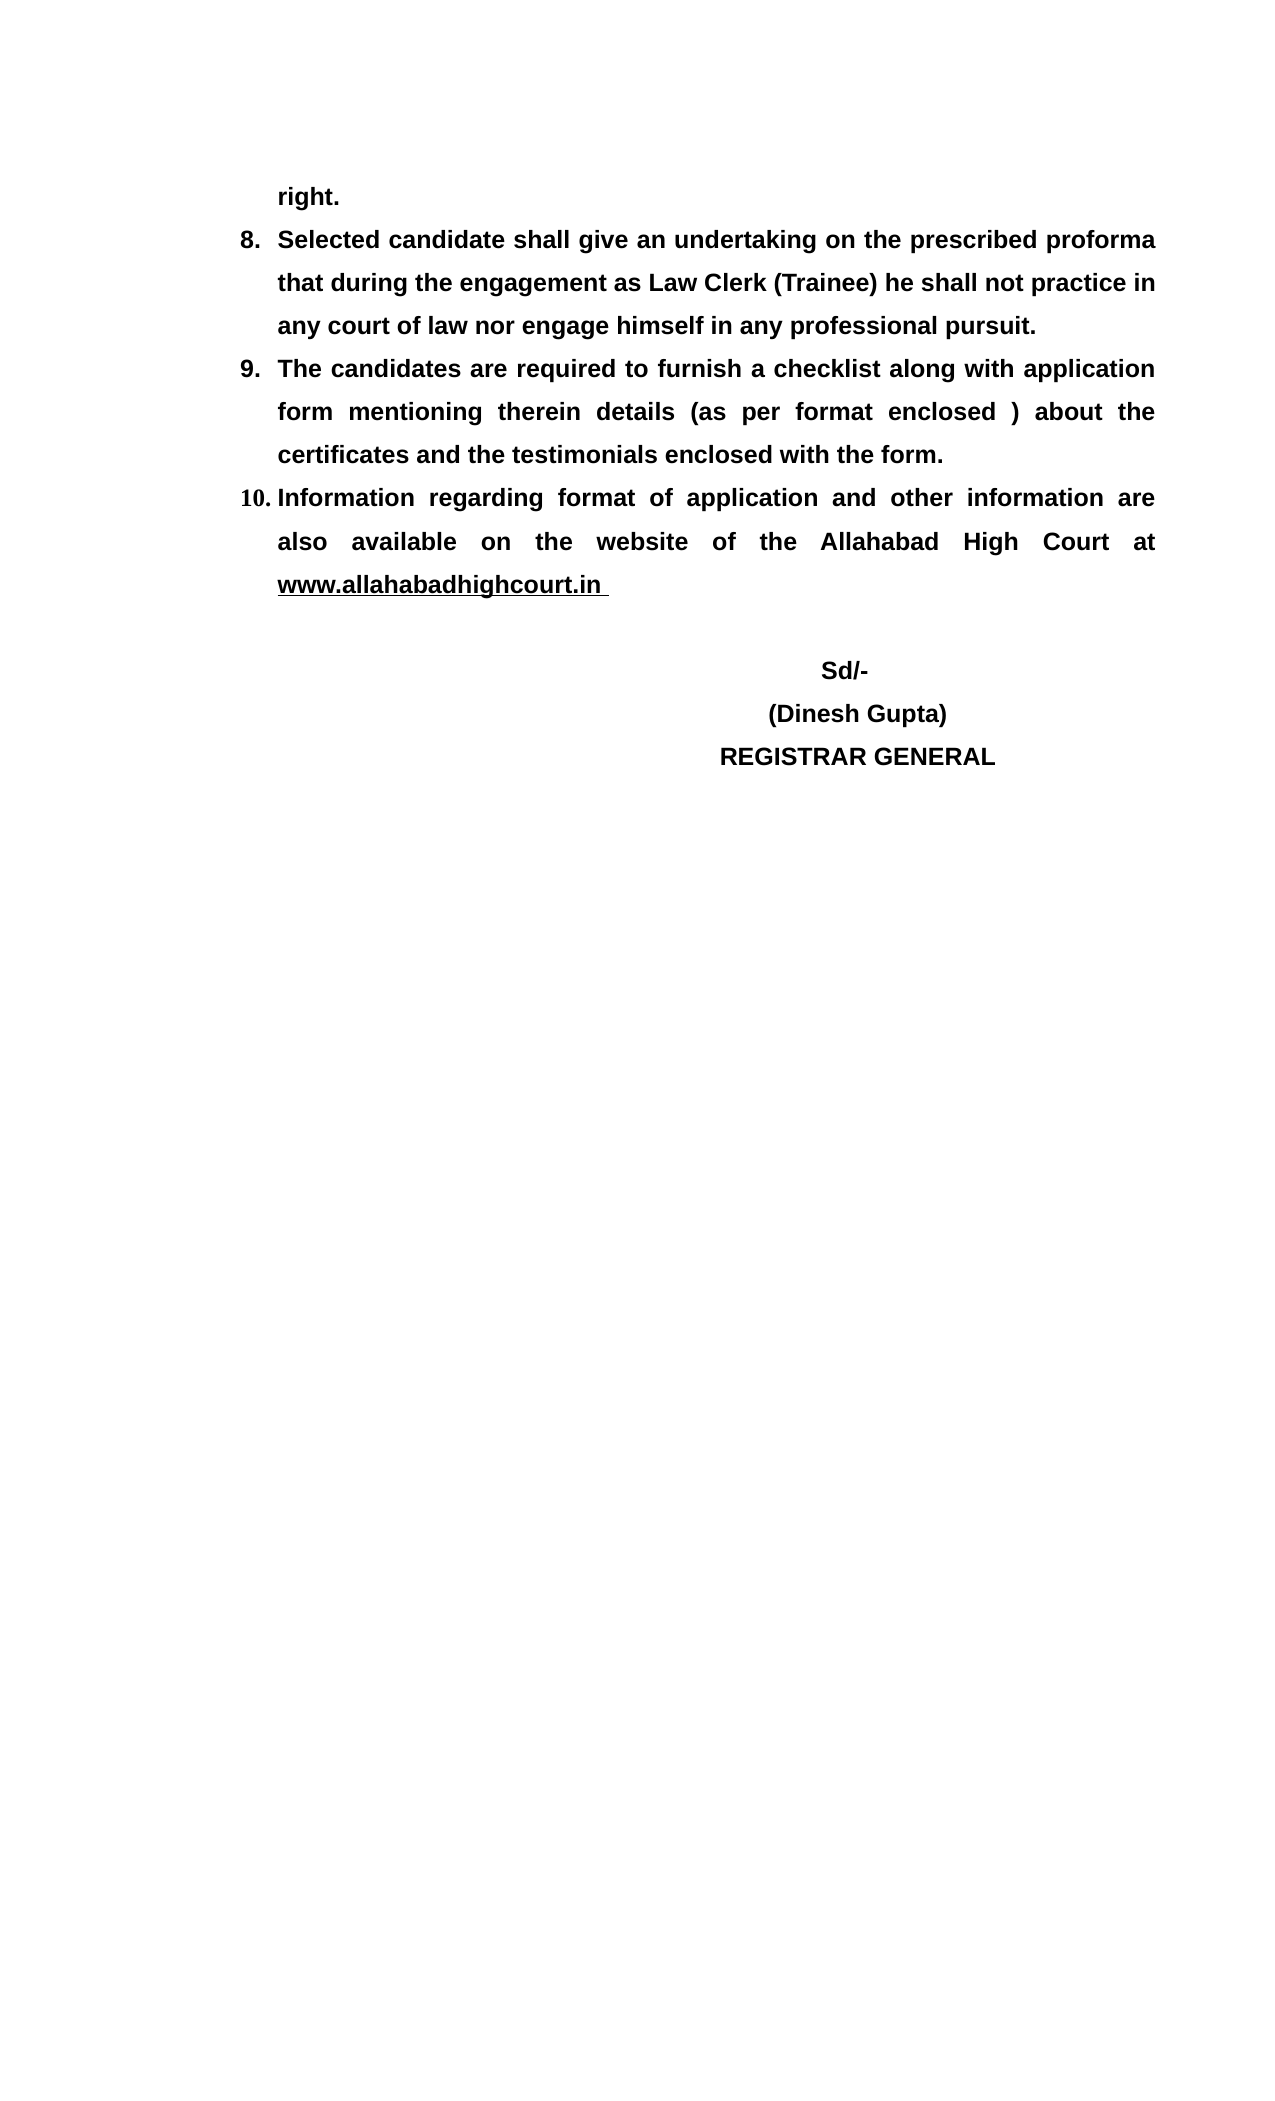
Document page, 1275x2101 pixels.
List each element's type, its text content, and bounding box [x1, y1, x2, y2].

list The candidates are required to furnish a checklist along with application form mentioning therein details (as per format enclosed ) about the certificates and the testimonials enclosed with the form. [240, 354, 1157, 469]
text (Dinesh Gupta) [202, 699, 1157, 728]
text REGISTRAR GENERAL [202, 742, 1157, 771]
list Information regarding format of application and other information are also available on the website of the Allahabad High Court at www.allahabadhighcourt.in [240, 483, 1157, 598]
list Selected candidate shall give an undertaking on the prescribed proforma that during the engagement as Law Clerk (Trainee) he shall not practice in any court of law nor engage himself in any professional pursuit. [240, 224, 1157, 339]
text Sd/- [202, 656, 1157, 685]
list right. [240, 181, 1157, 210]
